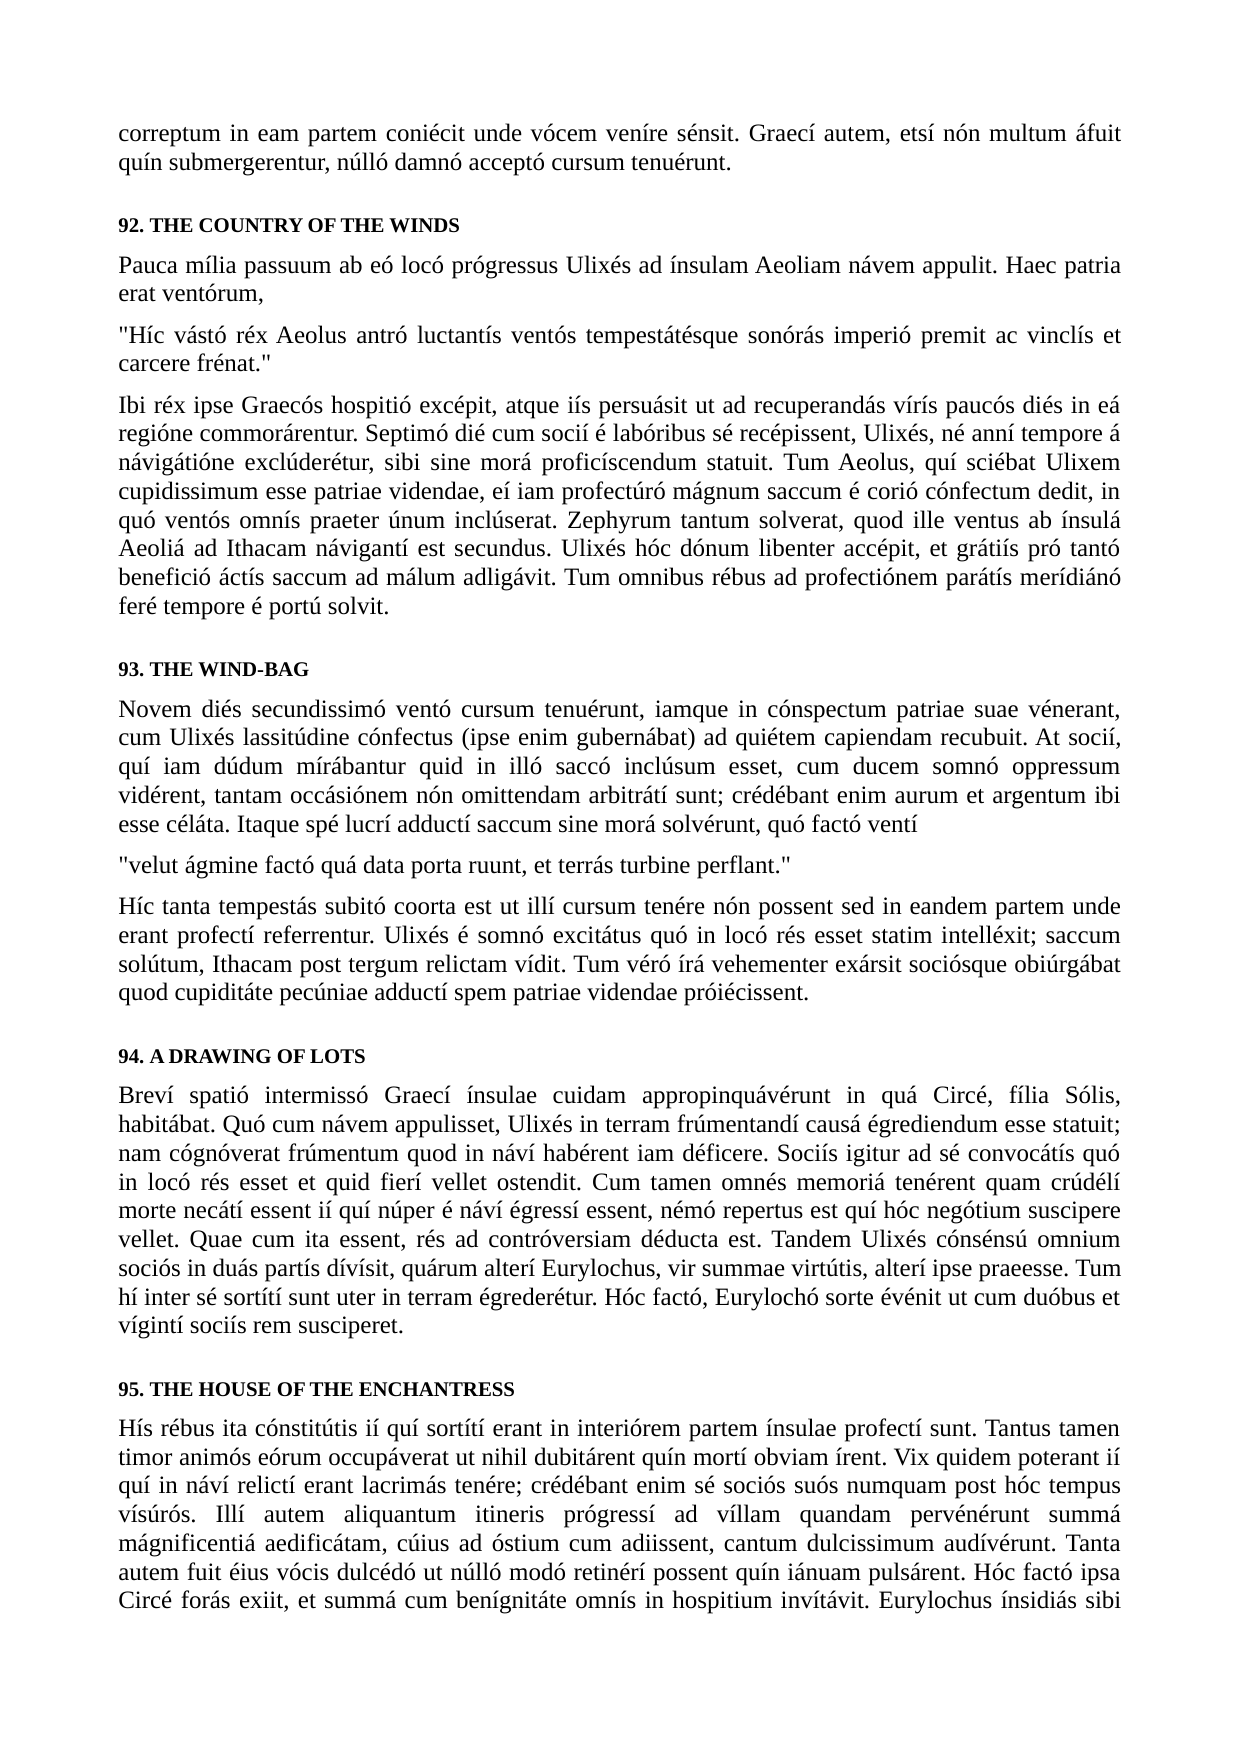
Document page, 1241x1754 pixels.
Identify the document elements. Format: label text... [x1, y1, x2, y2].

text Novem diés secundissimó ventó cursum tenuérunt, iamque in cónspectum patriae suae vénerant, cum Ulixés lassitúdine cónfectus (ipse enim gubernábat) ad quiétem capiendam recubuit. At socií, quí iam dúdum mírábantur quid in illó saccó inclúsum esset, cum ducem somnó oppressum vidérent, tantam occásiónem nón omittendam arbitrátí sunt; crédébant enim aurum et argentum ibi esse céláta. Itaque spé lucrí adductí saccum sine morá solvérunt, quó factó ventí [118, 694, 1122, 837]
text Ibi réx ipse Graecós hospitió excépit, atque iís persuásit ut ad recuperandás vírís paucós diés in eá regióne commorárentur. Septimó dié cum socií é labóribus sé recépissent, Ulixés, né anní tempore á návigátióne exclúderétur, sibi sine morá proficíscendum statuit. Tum Aeolus, quí sciébat Ulixem cupidissimum esse patriae videndae, eí iam profectúró mágnum saccum é corió cónfectum dedit, in quó ventós omnís praeter únum inclúserat. Zephyrum tantum solverat, quod ille ventus ab ínsulá Aeoliá ad Ithacam návigantí est secundus. Ulixés hóc dónum libenter accépit, et grátiís pró tantó benefició áctís saccum ad málum adligávit. Tum omnibus rébus ad profectiónem parátís merídiánó feré tempore é portú solvit. [118, 390, 1122, 620]
text correptum in eam partem coniécit unde vócem veníre sénsit. Graecí autem, etsí nón multum áfuit quín submergerentur, núlló damnó acceptó cursum tenuérunt. [118, 118, 1122, 176]
text "Híc vástó réx Aeolus antró luctantís ventós tempestátésque sonórás imperió premit ac vinclís et carcere frénat." [118, 320, 1122, 377]
text Hís rébus ita cónstitútis ií quí sortítí erant in interiórem partem ínsulae profectí sunt. Tantus tamen timor animós eórum occupáverat ut nihil dubitárent quín mortí obviam írent. Vix quidem poterant ií quí in náví relictí erant lacrimás tenére; crédébant enim sé sociós suós numquam post hóc tempus vísúrós. Illí autem aliquantum itineris prógressí ad víllam quandam pervénérunt summá mágnificentiá aedificátam, cúius ad óstium cum adiissent, cantum dulcissimum audívérunt. Tanta autem fuit éius vócis dulcédó ut núlló modó retinérí possent quín iánuam pulsárent. Hóc factó ipsa Circé forás exiit, et summá cum benígnitáte omnís in hospitium invítávit. Eurylochus ínsidiás sibi [118, 1413, 1122, 1614]
text Híc tanta tempestás subitó coorta est ut illí cursum tenére nón possent sed in eandem partem unde erant profectí referrentur. Ulixés é somnó excitátus quó in locó rés esset statim intelléxit; saccum solútum, Ithacam post tergum relictam vídit. Tum véró írá vehementer exársit sociósque obiúrgábat quod cupiditáte pecúniae adductí spem patriae videndae próiécissent. [118, 891, 1122, 1006]
subtitle 92. THE COUNTRY OF THE WINDS [118, 213, 1122, 237]
subtitle 95. THE HOUSE OF THE ENCHANTRESS [118, 1377, 1122, 1401]
text Pauca mília passuum ab eó locó prógressus Ulixés ad ínsulam Aeoliam návem appulit. Haec patria erat ventórum, [118, 250, 1122, 307]
subtitle 94. A DRAWING OF LOTS [118, 1044, 1122, 1068]
text "velut ágmine factó quá data porta ruunt, et terrás turbine perflant." [118, 850, 1122, 879]
subtitle 93. THE WIND-BAG [118, 657, 1122, 681]
text Breví spatió intermissó Graecí ínsulae cuidam appropinquávérunt in quá Circé, fília Sólis, habitábat. Quó cum návem appulisset, Ulixés in terram frúmentandí causá égrediendum esse statuit; nam cógnóverat frúmentum quod in náví habérent iam déficere. Sociís igitur ad sé convocátís quó in locó rés esset et quid fierí vellet ostendit. Cum tamen omnés memoriá tenérent quam crúdélí morte necátí essent ií quí núper é náví égressí essent, némó repertus est quí hóc negótium suscipere vellet. Quae cum ita essent, rés ad contróversiam déducta est. Tandem Ulixés cónsénsú omnium sociós in duás partís dívísit, quárum alterí Eurylochus, vir summae virtútis, alterí ipse praeesse. Tum hí inter sé sortítí sunt uter in terram égrederétur. Hóc factó, Eurylochó sorte événit ut cum duóbus et vígintí sociís rem susciperet. [118, 1080, 1122, 1339]
